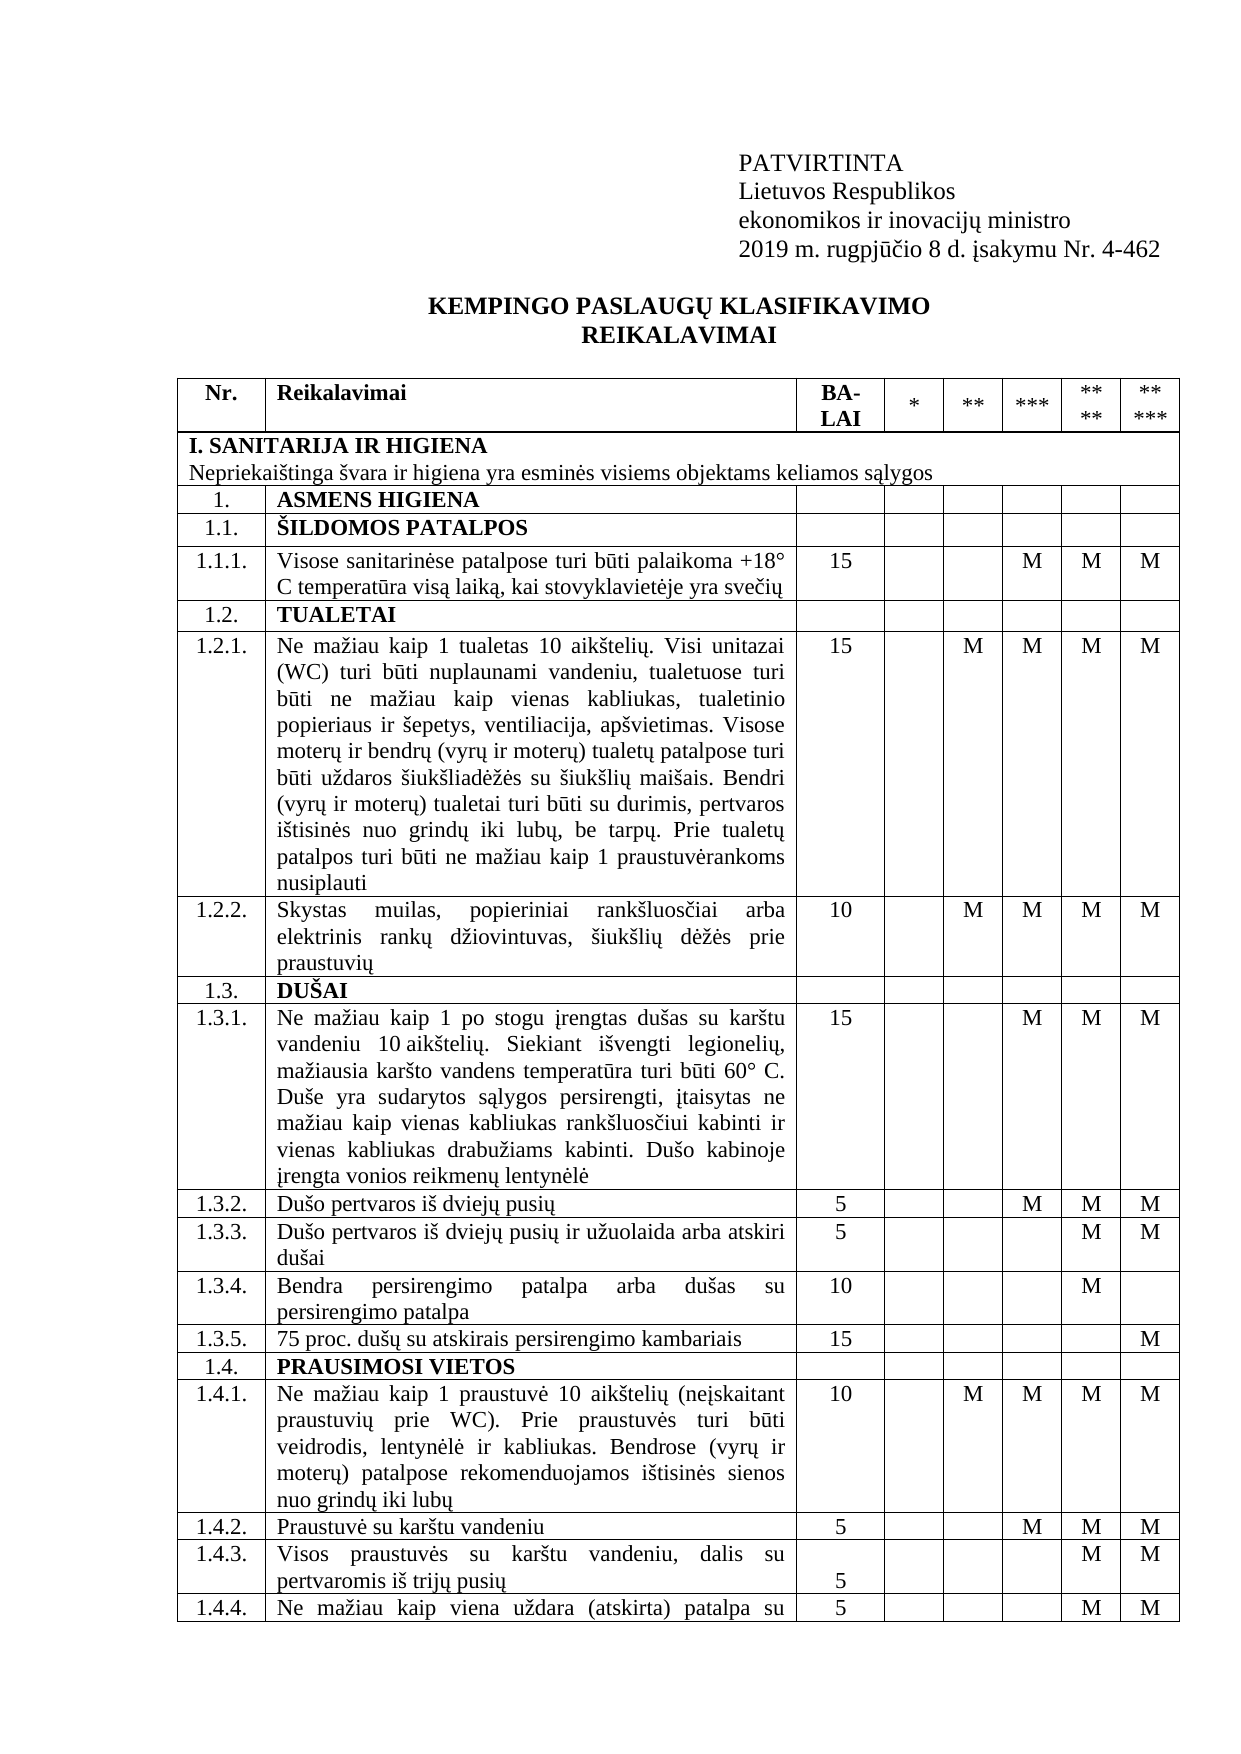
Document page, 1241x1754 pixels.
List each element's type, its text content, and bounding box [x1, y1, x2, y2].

table_cell [885, 1594, 943, 1621]
table_cell [885, 486, 943, 512]
table_cell [1062, 1353, 1120, 1379]
table_cell [1062, 601, 1120, 631]
table_cell 5 [797, 1540, 884, 1593]
table_cell ASMENS HIGIENA [266, 486, 796, 512]
table_cell 10 [797, 897, 884, 976]
table_cell [1121, 1272, 1179, 1324]
table_cell 1. [178, 486, 265, 512]
table_cell M [1121, 897, 1179, 976]
table_cell [797, 486, 884, 512]
table_cell M [1062, 1380, 1120, 1512]
table_cell [797, 1353, 884, 1379]
table_cell [1003, 1594, 1061, 1621]
table_cell [1003, 1540, 1061, 1593]
table_cell M [944, 1380, 1002, 1512]
table_cell [1003, 977, 1061, 1003]
table_cell 1.2. [178, 601, 265, 631]
table_cell 1.4.4. [178, 1594, 265, 1621]
table_cell 75 proc. dušų su atskirais persirengimo kambariais [266, 1325, 796, 1352]
table_cell M [1121, 1594, 1179, 1621]
table_cell M [1062, 897, 1120, 976]
table_cell [797, 601, 884, 631]
table_cell Praustuvė su karštu vandeniu [266, 1513, 796, 1539]
table_cell [1121, 486, 1179, 512]
table_cell M [1062, 1190, 1120, 1217]
text REIKALAVIMAI [177, 320, 1181, 349]
table_cell 1.4.2. [178, 1513, 265, 1539]
table_cell [944, 486, 1002, 512]
table_cell [1121, 977, 1179, 1003]
table_cell 1.3.2. [178, 1190, 265, 1217]
table_cell 1.3.3. [178, 1218, 265, 1271]
table_cell Skystas muilas, popieriniai rankšluosčiai arba elektrinis rankų džiovintuvas, šiukšlių dėžės prie praustuvių [266, 897, 796, 976]
table_cell M [1121, 1190, 1179, 1217]
table_header Nr. [178, 379, 265, 431]
table_cell 15 [797, 632, 884, 896]
table_cell 1.3. [178, 977, 265, 1003]
table_cell M [1062, 1272, 1120, 1324]
table_cell M [1121, 1513, 1179, 1539]
table_cell 1.3.4. [178, 1272, 265, 1324]
table_cell [885, 1218, 943, 1271]
table_cell [944, 1513, 1002, 1539]
table_cell M [1003, 1513, 1061, 1539]
table_cell M [1003, 1190, 1061, 1217]
table_cell Bendra persirengimo patalpa arba dušas su persirengimo patalpa [266, 1272, 796, 1324]
table_cell [885, 1513, 943, 1539]
table_header Reikalavimai [266, 379, 796, 431]
text ekonomikos ir inovacijų ministro [177, 205, 1181, 234]
table_cell [944, 1540, 1002, 1593]
table_cell [1003, 1353, 1061, 1379]
table_cell Dušo pertvaros iš dviejų pusių [266, 1190, 796, 1217]
table_cell [1062, 1325, 1120, 1352]
table_cell [885, 547, 943, 600]
table_cell [944, 1353, 1002, 1379]
table_cell [944, 1594, 1002, 1621]
table_cell [944, 601, 1002, 631]
table_cell 1.4.1. [178, 1380, 265, 1512]
table_cell Ne mažiau kaip 1 praustuvė 10 aikštelių (neįskaitant praustuvių prie WC). Prie praustuvės turi būti veidrodis, lentynėlė ir kabliukas. Bendrose (vyrų ir moterų) patalpose rekomenduojamos ištisinės sienos nuo grindų iki lubų [266, 1380, 796, 1512]
table_cell 5 [797, 1513, 884, 1539]
table_cell [1003, 1325, 1061, 1352]
table_cell [1062, 977, 1120, 1003]
table_cell [797, 977, 884, 1003]
table_cell M [1003, 632, 1061, 896]
table_header ** [944, 379, 1002, 431]
table_header * [885, 379, 943, 431]
table_cell 5 [797, 1594, 884, 1621]
table_cell [1121, 601, 1179, 631]
table_cell M [1003, 1004, 1061, 1188]
table_cell [944, 547, 1002, 600]
table_cell 15 [797, 1325, 884, 1352]
table_cell PRAUSIMOSI VIETOS [266, 1353, 796, 1379]
table_cell [944, 1272, 1002, 1324]
table_cell [885, 977, 943, 1003]
table_cell M [1121, 1380, 1179, 1512]
table_cell Visose sanitarinėse patalpose turi būti palaikoma +18° C temperatūra visą laiką, kai stovyklavietėje yra svečių [266, 547, 796, 600]
table_cell M [1062, 547, 1120, 600]
table_cell 15 [797, 1004, 884, 1188]
table_cell [1003, 486, 1061, 512]
table_cell [885, 1004, 943, 1188]
table_cell Ne mažiau kaip 1 tualetas 10 aikštelių. Visi unitazai (WC) turi būti nuplaunami vandeniu, tualetuose turi būti ne mažiau kaip vienas kabliukas, tualetinio popieriaus ir šepetys, ventiliacija, apšvietimas. Visose moterų ir bendrų (vyrų ir moterų) tualetų patalpose turi būti uždaros šiukšliadėžės su šiukšlių maišais. Bendri (vyrų ir moterų) tualetai turi būti su durimis, pertvaros ištisinės nuo grindų iki lubų, be tarpų. Prie tualetų patalpos turi būti ne mažiau kaip 1 praustuvėrankoms nusiplauti [266, 632, 796, 896]
table_cell [944, 1325, 1002, 1352]
table_cell [885, 897, 943, 976]
table_cell 10 [797, 1272, 884, 1324]
table_header *** [1003, 379, 1061, 431]
table_cell [885, 601, 943, 631]
table_cell ŠILDOMOS PATALPOS [266, 514, 796, 546]
table_cell Visos praustuvės su karštu vandeniu, dalis su pertvaromis iš trijų pusių [266, 1540, 796, 1593]
table_cell 1.3.1. [178, 1004, 265, 1188]
table_cell [1062, 486, 1120, 512]
table_cell [1121, 514, 1179, 546]
table_cell M [1062, 1594, 1120, 1621]
table_cell I. SANITARIJA IR HIGIENA Nepriekaištinga švara ir higiena yra esminės visiems objektams keliamos sąlygos [178, 433, 1179, 485]
table_cell [885, 1272, 943, 1324]
table_cell [944, 1218, 1002, 1271]
text Lietuvos Respublikos [177, 176, 1181, 205]
table_cell M [944, 632, 1002, 896]
table_cell M [1062, 1513, 1120, 1539]
table_cell 1.2.1. [178, 632, 265, 896]
text PATVIRTINTA [177, 148, 1181, 176]
text KEMPINGO PASLAUGŲ KLASIFIKAVIMO [177, 291, 1181, 320]
table_cell [1003, 514, 1061, 546]
table_cell 1.1.1. [178, 547, 265, 600]
table_cell [1062, 514, 1120, 546]
table_cell [944, 1004, 1002, 1188]
table_cell [944, 977, 1002, 1003]
table_cell Ne mažiau kaip 1 po stogu įrengtas dušas su karštu vandeniu 10 aikštelių. Siekiant išvengti legionelių, mažiausia karšto vandens temperatūra turi būti 60° C. Duše yra sudarytos sąlygos persirengti, įtaisytas ne mažiau kaip vienas kabliukas rankšluosčiui kabinti ir vienas kabliukas drabužiams kabinti. Dušo kabinoje įrengta vonios reikmenų lentynėlė [266, 1004, 796, 1188]
table_cell M [1121, 632, 1179, 896]
table_cell 15 [797, 547, 884, 600]
table_cell M [1121, 547, 1179, 600]
table_cell M [1062, 632, 1120, 896]
table_cell M [1062, 1540, 1120, 1593]
table_cell [1003, 601, 1061, 631]
table_cell 1.3.5. [178, 1325, 265, 1352]
table_cell 1.4.3. [178, 1540, 265, 1593]
table_cell [797, 514, 884, 546]
table_cell Dušo pertvaros iš dviejų pusių ir užuolaida arba atskiri dušai [266, 1218, 796, 1271]
table_cell M [1062, 1004, 1120, 1188]
table_cell M [1121, 1004, 1179, 1188]
table_cell [885, 514, 943, 546]
table_cell [1003, 1218, 1061, 1271]
table_cell M [1121, 1218, 1179, 1271]
table_cell 1.2.2. [178, 897, 265, 976]
table_cell [1121, 1353, 1179, 1379]
table_cell 5 [797, 1190, 884, 1217]
table_cell [1003, 1272, 1061, 1324]
table_cell M [1062, 1218, 1120, 1271]
table_header BA- LAI [797, 379, 884, 431]
table_cell [885, 632, 943, 896]
table_cell Ne mažiau kaip viena uždara (atskirta) patalpa su [266, 1594, 796, 1621]
table_cell M [944, 897, 1002, 976]
table_cell M [1003, 547, 1061, 600]
table_cell TUALETAI [266, 601, 796, 631]
table_cell 1.4. [178, 1353, 265, 1379]
table_cell M [1121, 1325, 1179, 1352]
table_cell DUŠAI [266, 977, 796, 1003]
table_cell M [1003, 897, 1061, 976]
table_cell [885, 1353, 943, 1379]
table_header ** *** [1121, 379, 1179, 431]
table_cell 5 [797, 1218, 884, 1271]
table_cell 10 [797, 1380, 884, 1512]
table_cell [944, 514, 1002, 546]
table_header ** ** [1062, 379, 1120, 431]
table_cell 1.1. [178, 514, 265, 546]
table_cell [885, 1380, 943, 1512]
table_cell [885, 1540, 943, 1593]
table_cell M [1003, 1380, 1061, 1512]
text 2019 m. rugpjūčio 8 d. įsakymu Nr. 4-462 [177, 234, 1181, 263]
table_cell [944, 1190, 1002, 1217]
table_cell [885, 1190, 943, 1217]
table_cell [885, 1325, 943, 1352]
table_cell M [1121, 1540, 1179, 1593]
